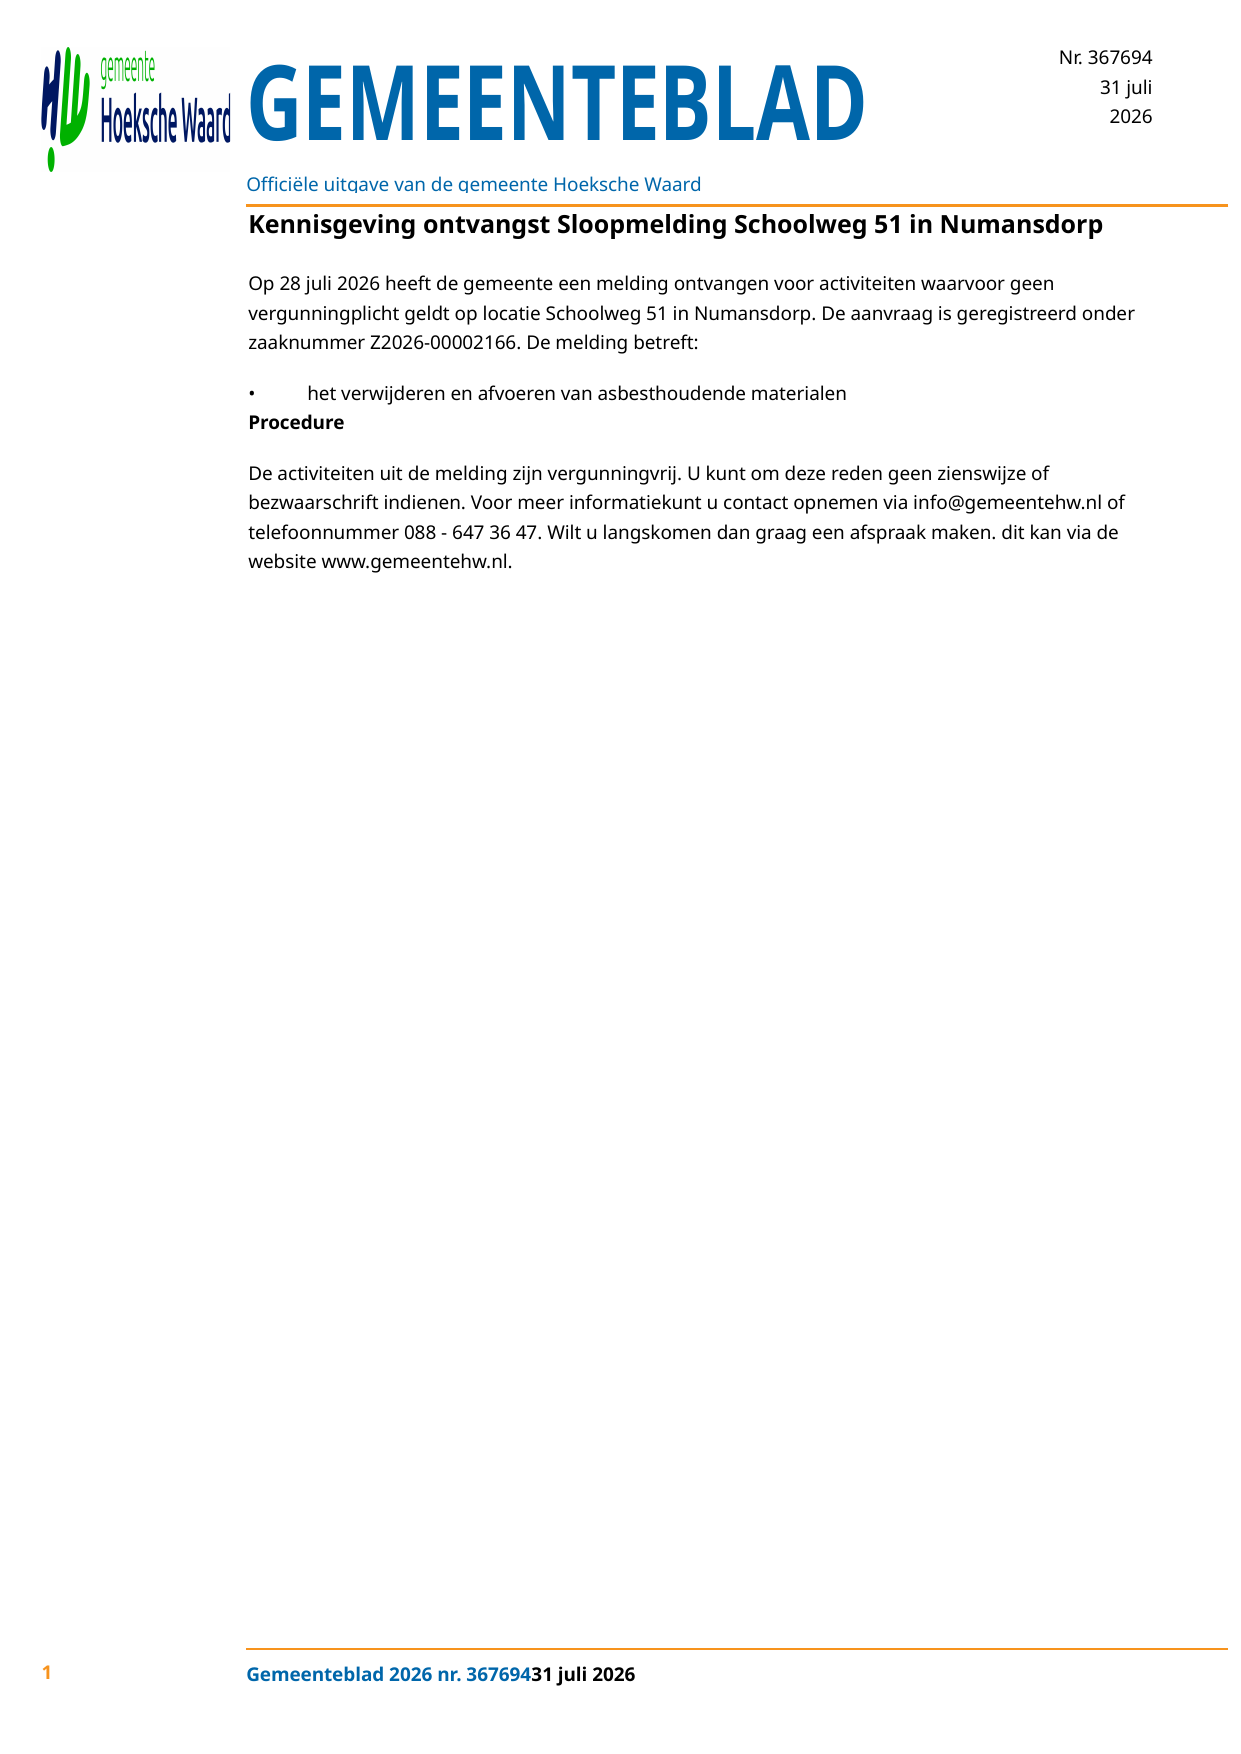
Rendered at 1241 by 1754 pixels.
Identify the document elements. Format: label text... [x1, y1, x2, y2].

text De activiteiten uit de melding zijn vergunningvrij. U kunt om deze reden geen zienswijze of bezwaarschrift indienen. Voor meer informatiekunt u contact opnemen via info@gemeentehw.nl of telefoonnummer 088 - 647 36 47. Wilt u langskomen dan graag een afspraak maken. dit kan via de website www.gemeentehw.nl. [248, 460, 1152, 574]
picture [41, 47, 231, 172]
text Op 28 juli 2026 heeft de gemeente een melding ontvangen voor activiteiten waarvoor geen vergunningplicht geldt op locatie Schoolweg 51 in Numansdorp. De aanvraag is geregistreerd onder zaaknummer Z2026-00002166. De melding betreft: [248, 270, 1152, 355]
text Kennisgeving ontvangst Sloopmelding Schoolweg 51 in Numansdorp [248, 207, 1152, 241]
list het verwijderen en afvoeren van asbesthoudende materialen [248, 380, 1152, 406]
text Procedure [248, 409, 1152, 435]
